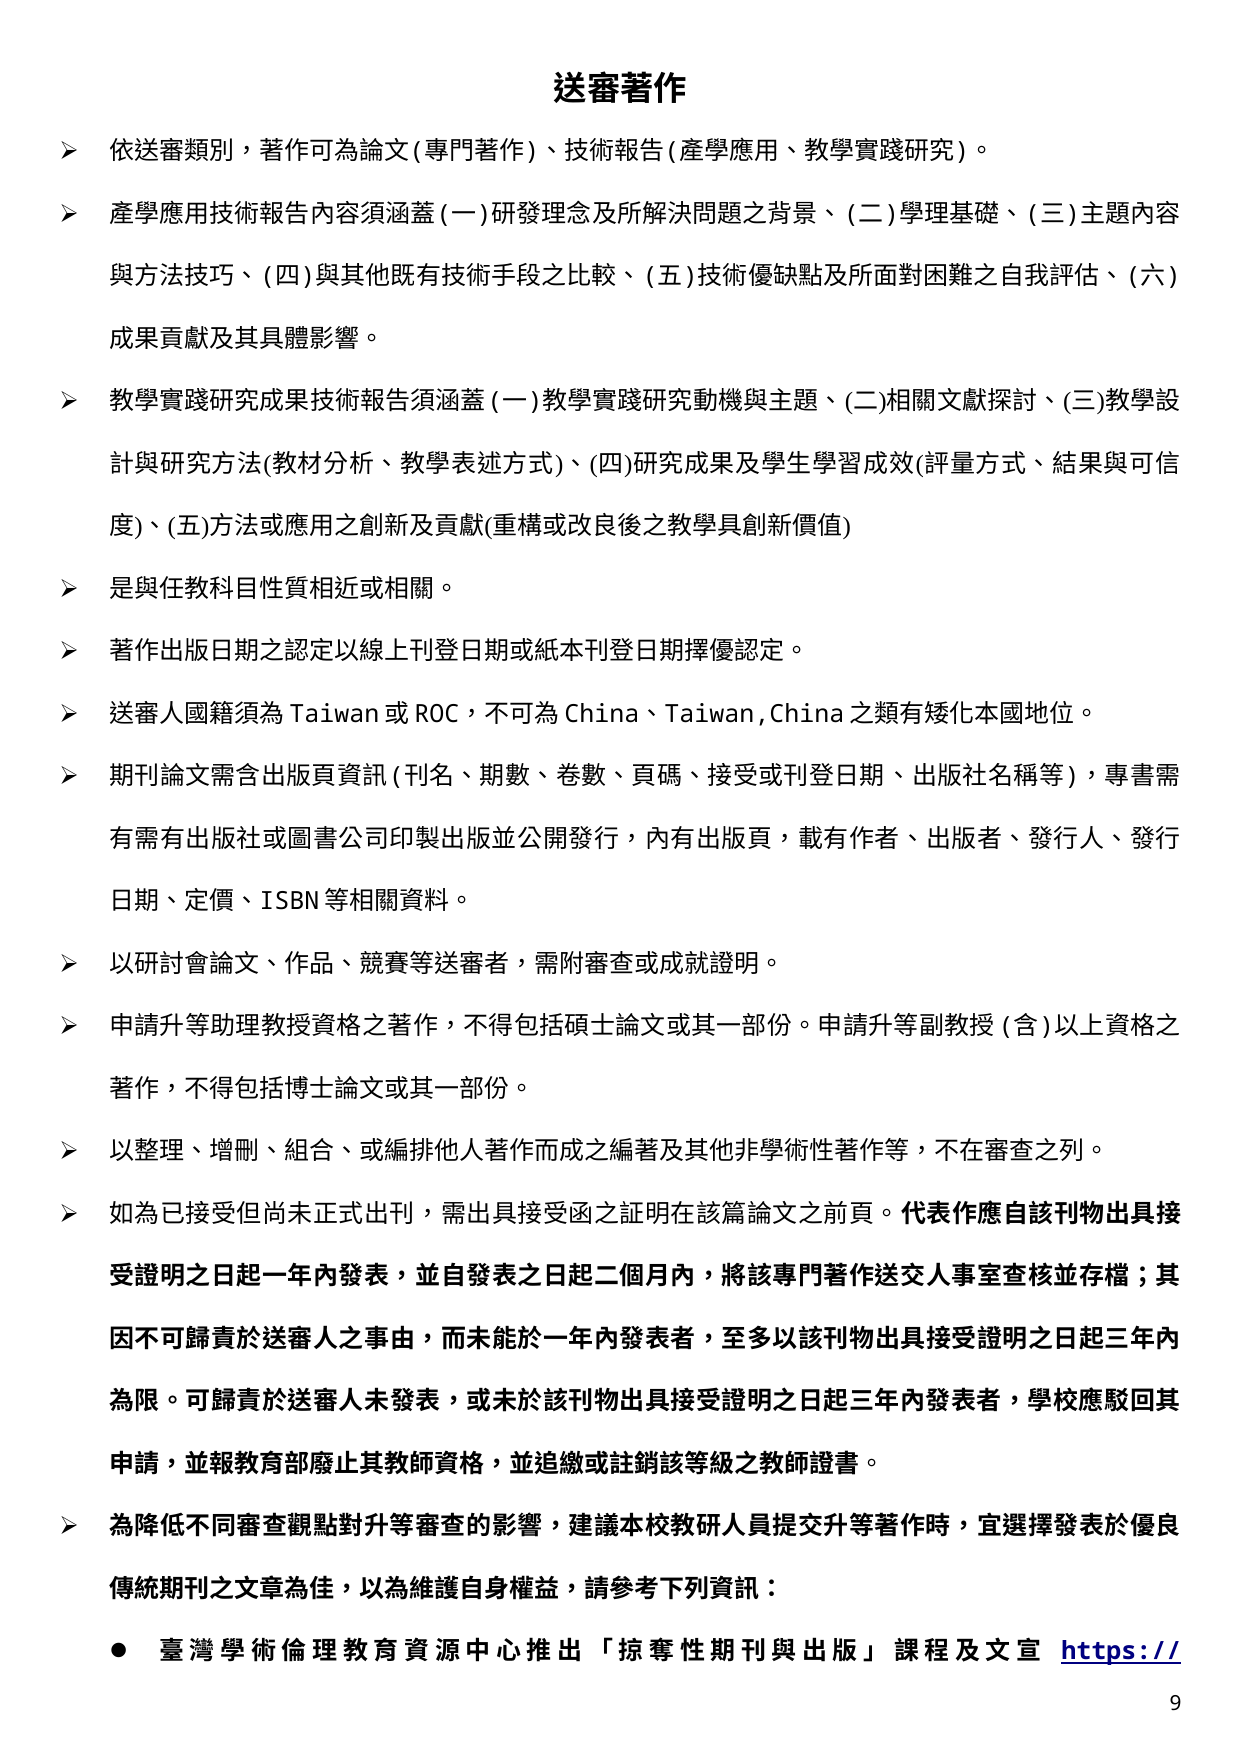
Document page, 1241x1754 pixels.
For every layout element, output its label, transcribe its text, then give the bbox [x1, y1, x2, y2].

list 以整理、增刪、組合、或編排他人著作而成之編著及其他非學術性著作等，不在審查之列。 [59, 1107, 1181, 1170]
list 著作出版日期之認定以線上刊登日期或紙本刊登日期擇優認定。 [59, 607, 1181, 670]
list 期刊論文需含出版頁資訊(刊名、期數、卷數、頁碼、接受或刊登日期、出版社名稱等)，專書需有需有出版社或圖書公司印製出版並公開發行，內有出版頁，載有作者、出版者、發行人、發行日期、定價、ISBN等相關資料。 [59, 732, 1181, 920]
list 為降低不同審查觀點對升等審查的影響，建議本校教研人員提交升等著作時，宜選擇發表於優良傳統期刊之文章為佳，以為維護自身權益，請參考下列資訊： [59, 1482, 1181, 1607]
list 教學實踐研究成果技術報告須涵蓋(一)教學實踐研究動機與主題、(二)相關文獻探討、(三)教學設計與研究方法(教材分析、教學表述方式)、(四)研究成果及學生學習成效(評量方式、結果與可信度)、(五)方法或應用之創新及貢獻(重構或改良後之教學具創新價值) [59, 357, 1181, 545]
list 以研討會論文、作品、競賽等送審者，需附審查或成就證明。 [59, 920, 1181, 982]
list 申請升等助理教授資格之著作，不得包括碩士論文或其一部份。申請升等副教授(含)以上資格之著作，不得包括博士論文或其一部份。 [59, 982, 1181, 1107]
list 送審人國籍須為Taiwan或ROC，不可為China、Taiwan,China之類有矮化本國地位。 [59, 670, 1181, 732]
list 臺灣學術倫理教育資源中心推出「掠奪性期刊與出版」課程及文宣 https:// [109, 1607, 1181, 1670]
list 是與任教科目性質相近或相關。 [59, 545, 1181, 607]
list 依送審類別，著作可為論文(專門著作)、技術報告(產學應用、教學實踐研究)。 [59, 107, 1181, 170]
list 如為已接受但尚未正式出刊，需出具接受函之証明在該篇論文之前頁。代表作應自該刊物出具接受證明之日起一年內發表，並自發表之日起二個月內，將該專門著作送交人事室查核並存檔；其因不可歸責於送審人之事由，而未能於一年內發表者，至多以該刊物出具接受證明之日起三年內為限。可歸責於送審人未發表，或未於該刊物出具接受證明之日起三年內發表者，學校應駁回其申請，並報教育部廢止其教師資格，並追繳或註銷該等級之教師證書。 [59, 1170, 1181, 1482]
text 送審著作 [59, 45, 1181, 107]
list 產學應用技術報告內容須涵蓋(一)研發理念及所解決問題之背景、(二)學理基礎、(三)主題內容與方法技巧、(四)與其他既有技術手段之比較、(五)技術優缺點及所面對困難之自我評估、(六)成果貢獻及其具體影響。 [59, 170, 1181, 357]
